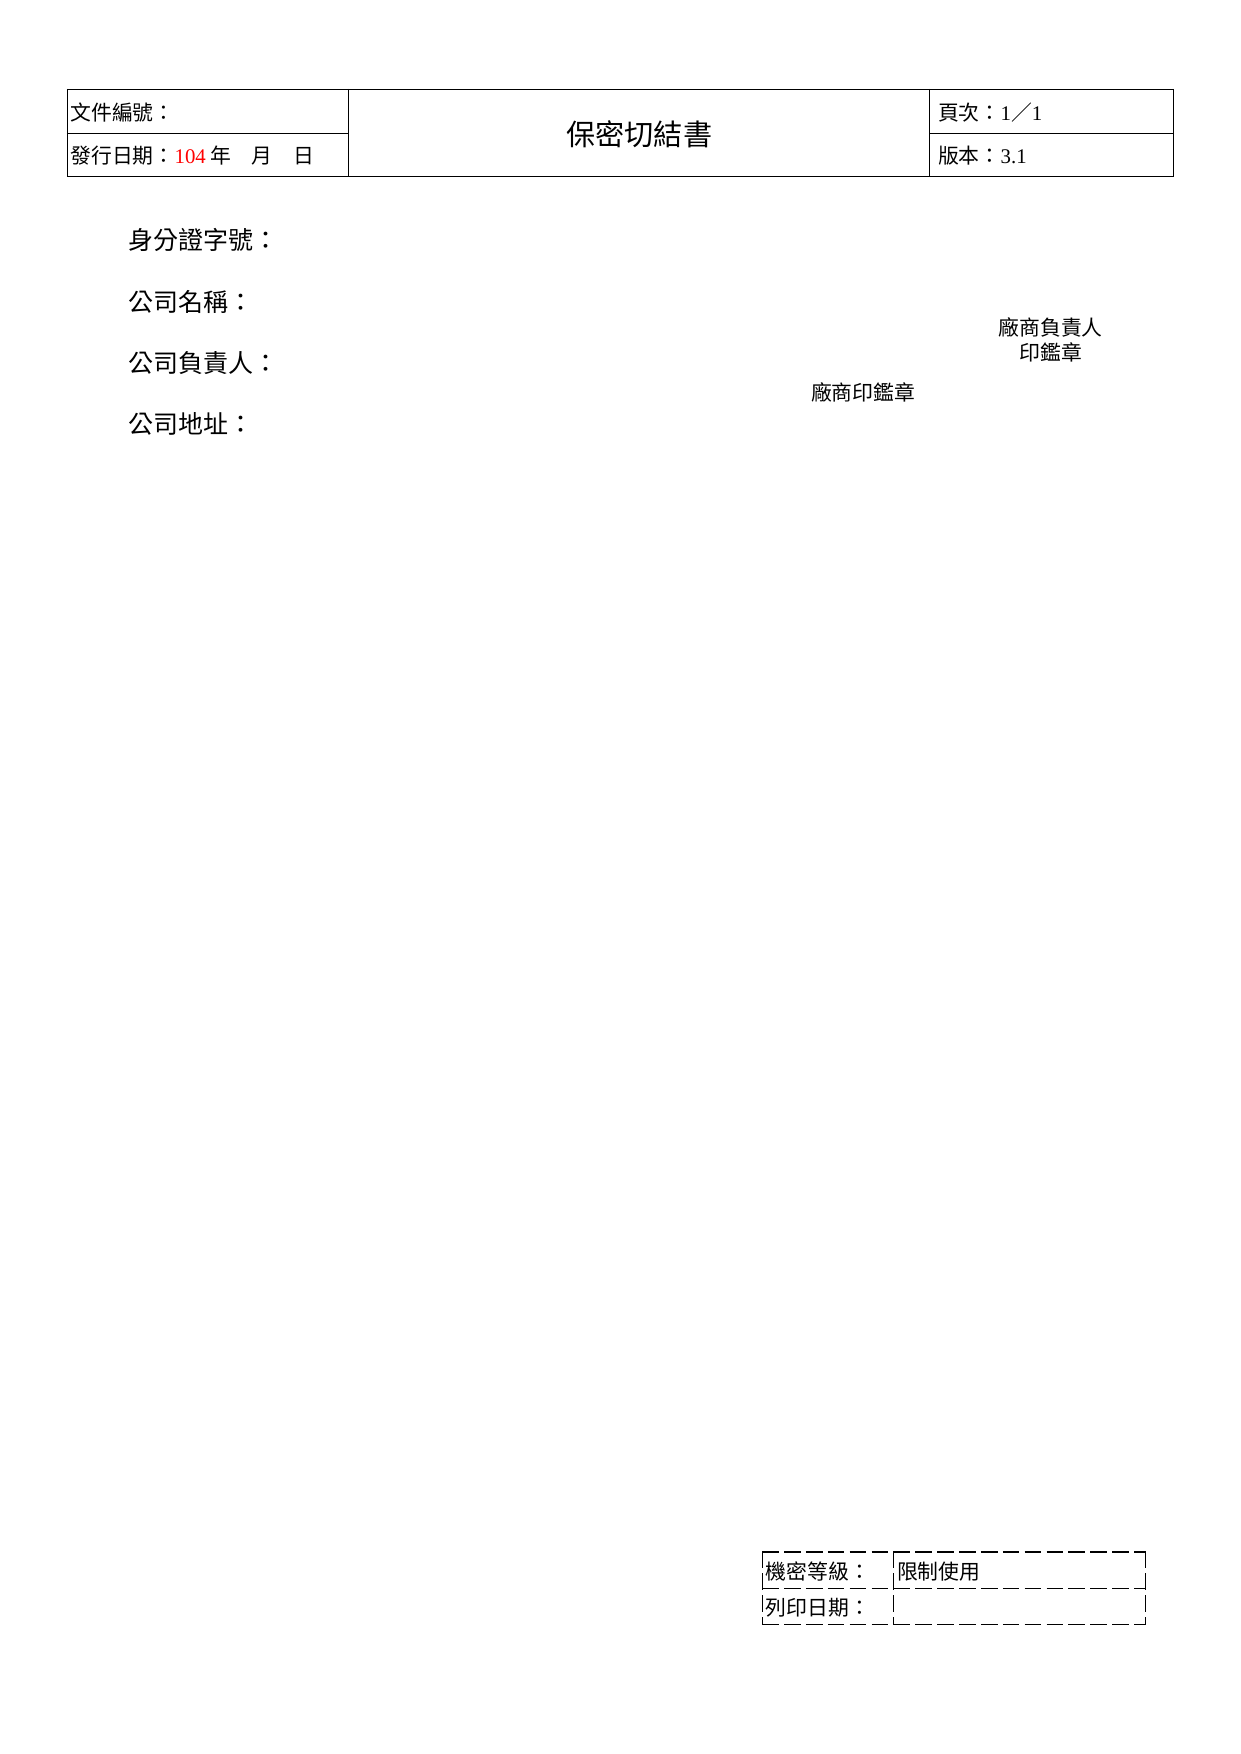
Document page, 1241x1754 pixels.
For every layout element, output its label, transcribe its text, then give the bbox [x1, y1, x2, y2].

text 公司名稱： [70, 282, 1176, 402]
text 身分證字號： [70, 221, 1176, 257]
text 公司負責人： [70, 343, 975, 425]
text 廠商印鑑章 [803, 376, 923, 407]
text [1125, 343, 1176, 379]
text 廠商負責人 [990, 316, 1110, 341]
text 公司地址： [70, 404, 1176, 441]
text 印鑑章 [990, 341, 1110, 366]
